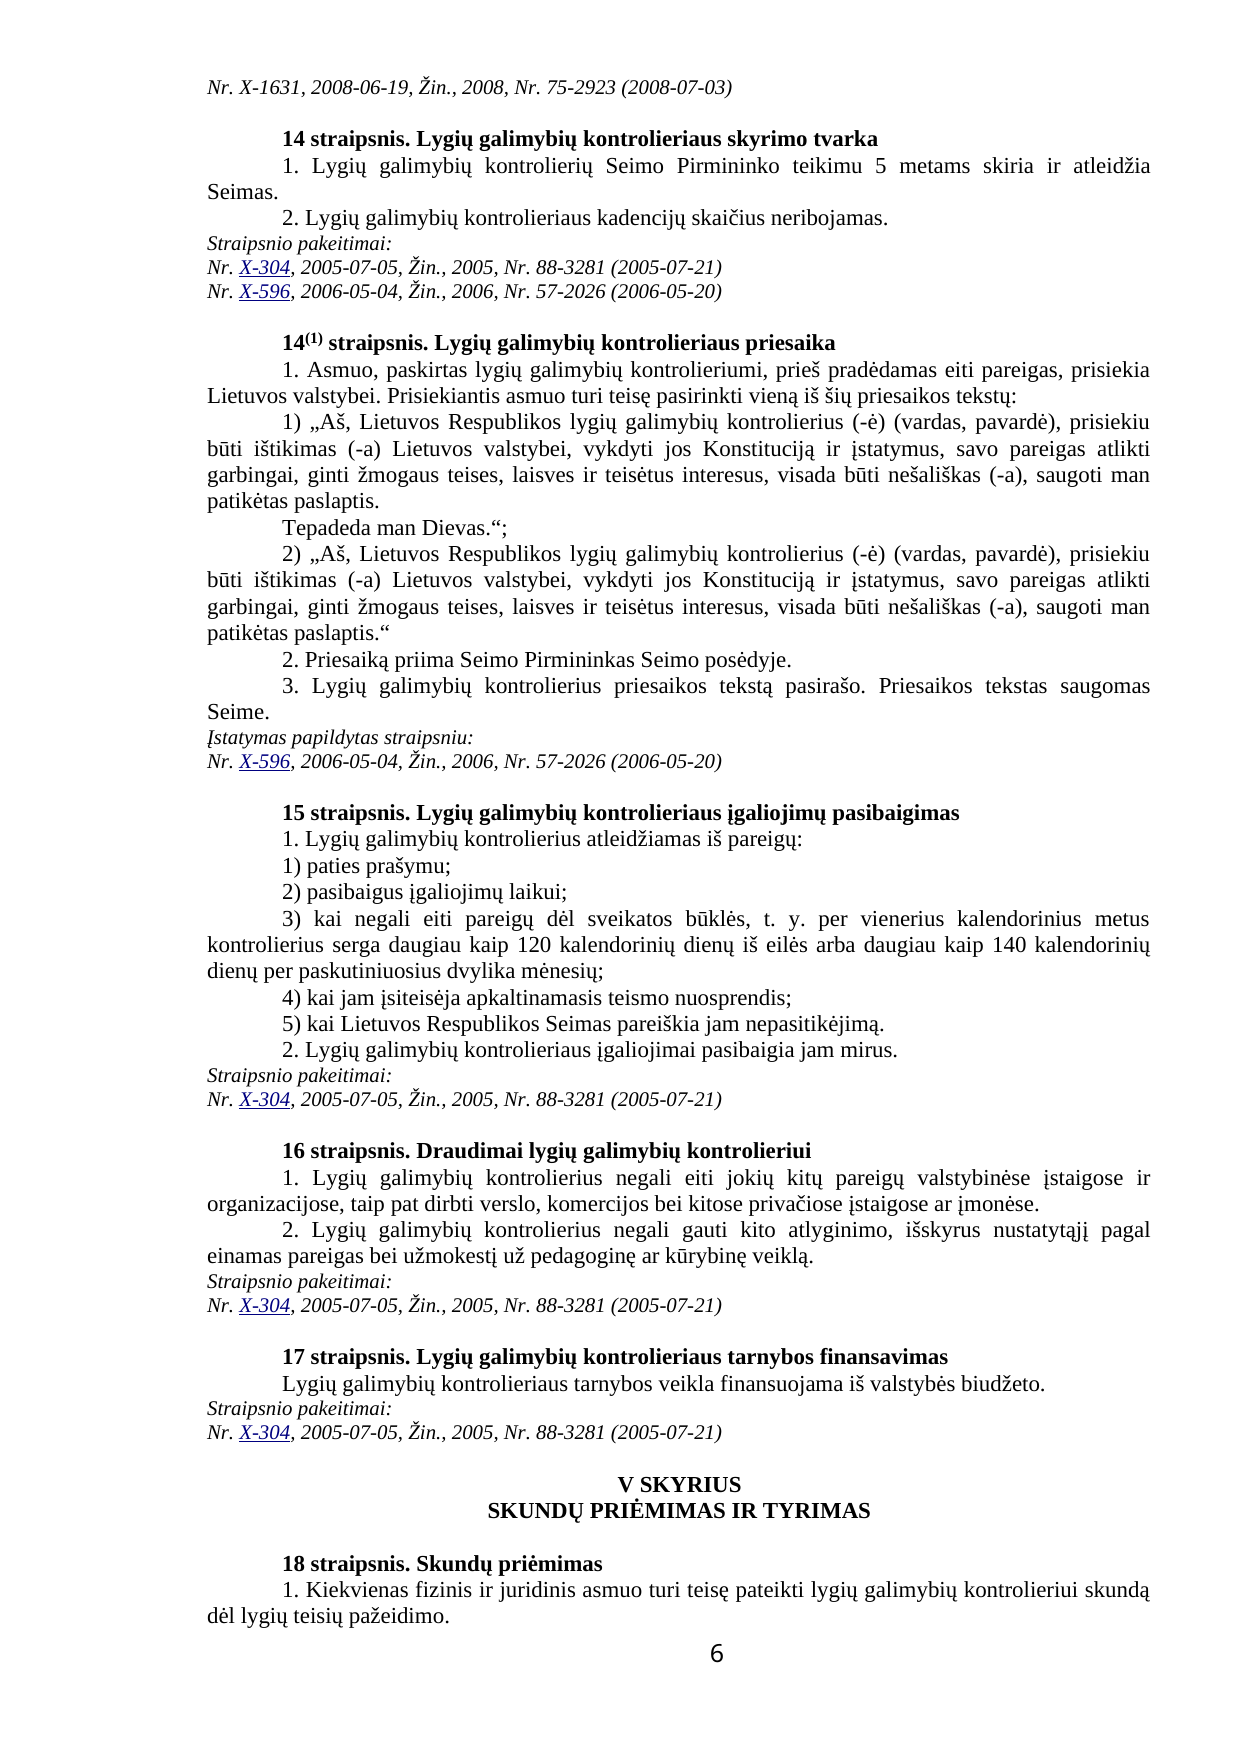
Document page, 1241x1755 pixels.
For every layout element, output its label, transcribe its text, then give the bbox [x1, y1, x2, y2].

text 1. Lygių galimybių kontrolierių Seimo Pirmininko teikimu 5 metams skiria ir atleidžia Seimas. [207, 152, 1152, 204]
text Įstatymas papildytas straipsniu: [207, 725, 1152, 749]
text Nr. X-304, 2005-07-05, Žin., 2005, Nr. 88-3281 (2005-07-21) [207, 1293, 1152, 1317]
text 4) kai jam įsiteisėja apkaltinamasis teismo nuosprendis; [207, 984, 1152, 1010]
text 2) pasibaigus įgaliojimų laikui; [207, 878, 1152, 904]
text Straipsnio pakeitimai: [207, 1396, 1152, 1420]
text 14(1) straipsnis. Lygių galimybių kontrolieriaus priesaika [207, 329, 1152, 356]
text 2. Priesaiką priima Seimo Pirmininkas Seimo posėdyje. [207, 646, 1152, 672]
text 17 straipsnis. Lygių galimybių kontrolieriaus tarnybos finansavimas [207, 1343, 1152, 1370]
text V SKYRIUS [207, 1471, 1152, 1497]
text 1. Asmuo, paskirtas lygių galimybių kontrolieriumi, prieš pradėdamas eiti pareigas, prisiekia Lietuvos valstybei. Prisiekiantis asmuo turi teisę pasirinkti vieną iš šių priesaikos tekstų: [207, 356, 1152, 408]
text 2) „Aš, Lietuvos Respublikos lygių galimybių kontrolierius (-ė) (vardas, pavardė), prisiekiu būti ištikimas (-a) Lietuvos valstybei, vykdyti jos Konstituciją ir įstatymus, savo pareigas atlikti garbingai, ginti žmogaus teises, laisves ir teisėtus interesus, visada būti nešališkas (-a), saugoti man patikėtas paslaptis.“ [207, 540, 1152, 646]
text 14 straipsnis. Lygių galimybių kontrolieriaus skyrimo tvarka [207, 125, 1152, 152]
text 1. Lygių galimybių kontrolierius atleidžiamas iš pareigų: [207, 826, 1152, 852]
text Tepadeda man Dievas.“; [207, 514, 1152, 540]
text 1) paties prašymu; [207, 852, 1152, 878]
text Straipsnio pakeitimai: [207, 1269, 1152, 1293]
text Nr. X-596, 2006-05-04, Žin., 2006, Nr. 57-2026 (2006-05-20) [207, 279, 1152, 303]
text 16 straipsnis. Draudimai lygių galimybių kontrolieriui [207, 1137, 1152, 1163]
text 3. Lygių galimybių kontrolierius priesaikos tekstą pasirašo. Priesaikos tekstas saugomas Seime. [207, 672, 1152, 725]
text Nr. X-304, 2005-07-05, Žin., 2005, Nr. 88-3281 (2005-07-21) [207, 1087, 1152, 1111]
text 3) kai negali eiti pareigų dėl sveikatos būklės, t. y. per vienerius kalendorinius metus kontrolierius serga daugiau kaip 120 kalendorinių dienų iš eilės arba daugiau kaip 140 kalendorinių dienų per paskutiniuosius dvylika mėnesių; [207, 904, 1152, 984]
text Straipsnio pakeitimai: [207, 231, 1152, 255]
text Nr. X-304, 2005-07-05, Žin., 2005, Nr. 88-3281 (2005-07-21) [207, 255, 1152, 279]
text 2. Lygių galimybių kontrolieriaus įgaliojimai pasibaigia jam mirus. [207, 1036, 1152, 1063]
text Straipsnio pakeitimai: [207, 1063, 1152, 1087]
text 1. Kiekvienas fizinis ir juridinis asmuo turi teisę pateikti lygių galimybių kontrolieriui skundą dėl lygių teisių pažeidimo. [207, 1576, 1152, 1629]
text 2. Lygių galimybių kontrolierius negali gauti kito atlyginimo, išskyrus nustatytąjį pagal einamas pareigas bei užmokestį už pedagoginę ar kūrybinę veiklą. [207, 1216, 1152, 1269]
text Nr. X-1631, 2008-06-19, Žin., 2008, Nr. 75-2923 (2008-07-03) [207, 75, 1152, 99]
text 18 straipsnis. Skundų priėmimas [207, 1550, 1152, 1576]
text 1) „Aš, Lietuvos Respublikos lygių galimybių kontrolierius (-ė) (vardas, pavardė), prisiekiu būti ištikimas (-a) Lietuvos valstybei, vykdyti jos Konstituciją ir įstatymus, savo pareigas atlikti garbingai, ginti žmogaus teises, laisves ir teisėtus interesus, visada būti nešališkas (-a), saugoti man patikėtas paslaptis. [207, 408, 1152, 514]
text Lygių galimybių kontrolieriaus tarnybos veikla finansuojama iš valstybės biudžeto. [207, 1370, 1152, 1396]
text Nr. X-596, 2006-05-04, Žin., 2006, Nr. 57-2026 (2006-05-20) [207, 749, 1152, 773]
text 5) kai Lietuvos Respublikos Seimas pareiškia jam nepasitikėjimą. [207, 1010, 1152, 1036]
text Nr. X-304, 2005-07-05, Žin., 2005, Nr. 88-3281 (2005-07-21) [207, 1420, 1152, 1444]
text 1. Lygių galimybių kontrolierius negali eiti jokių kitų pareigų valstybinėse įstaigose ir organizacijose, taip pat dirbti verslo, komercijos bei kitose privačiose įstaigose ar įmonėse. [207, 1163, 1152, 1216]
text 2. Lygių galimybių kontrolieriaus kadencijų skaičius neribojamas. [207, 204, 1152, 231]
text 15 straipsnis. Lygių galimybių kontrolieriaus įgaliojimų pasibaigimas [207, 799, 1152, 826]
text SKUNDŲ PRIĖMIMAS IR TYRIMAS [207, 1497, 1152, 1523]
